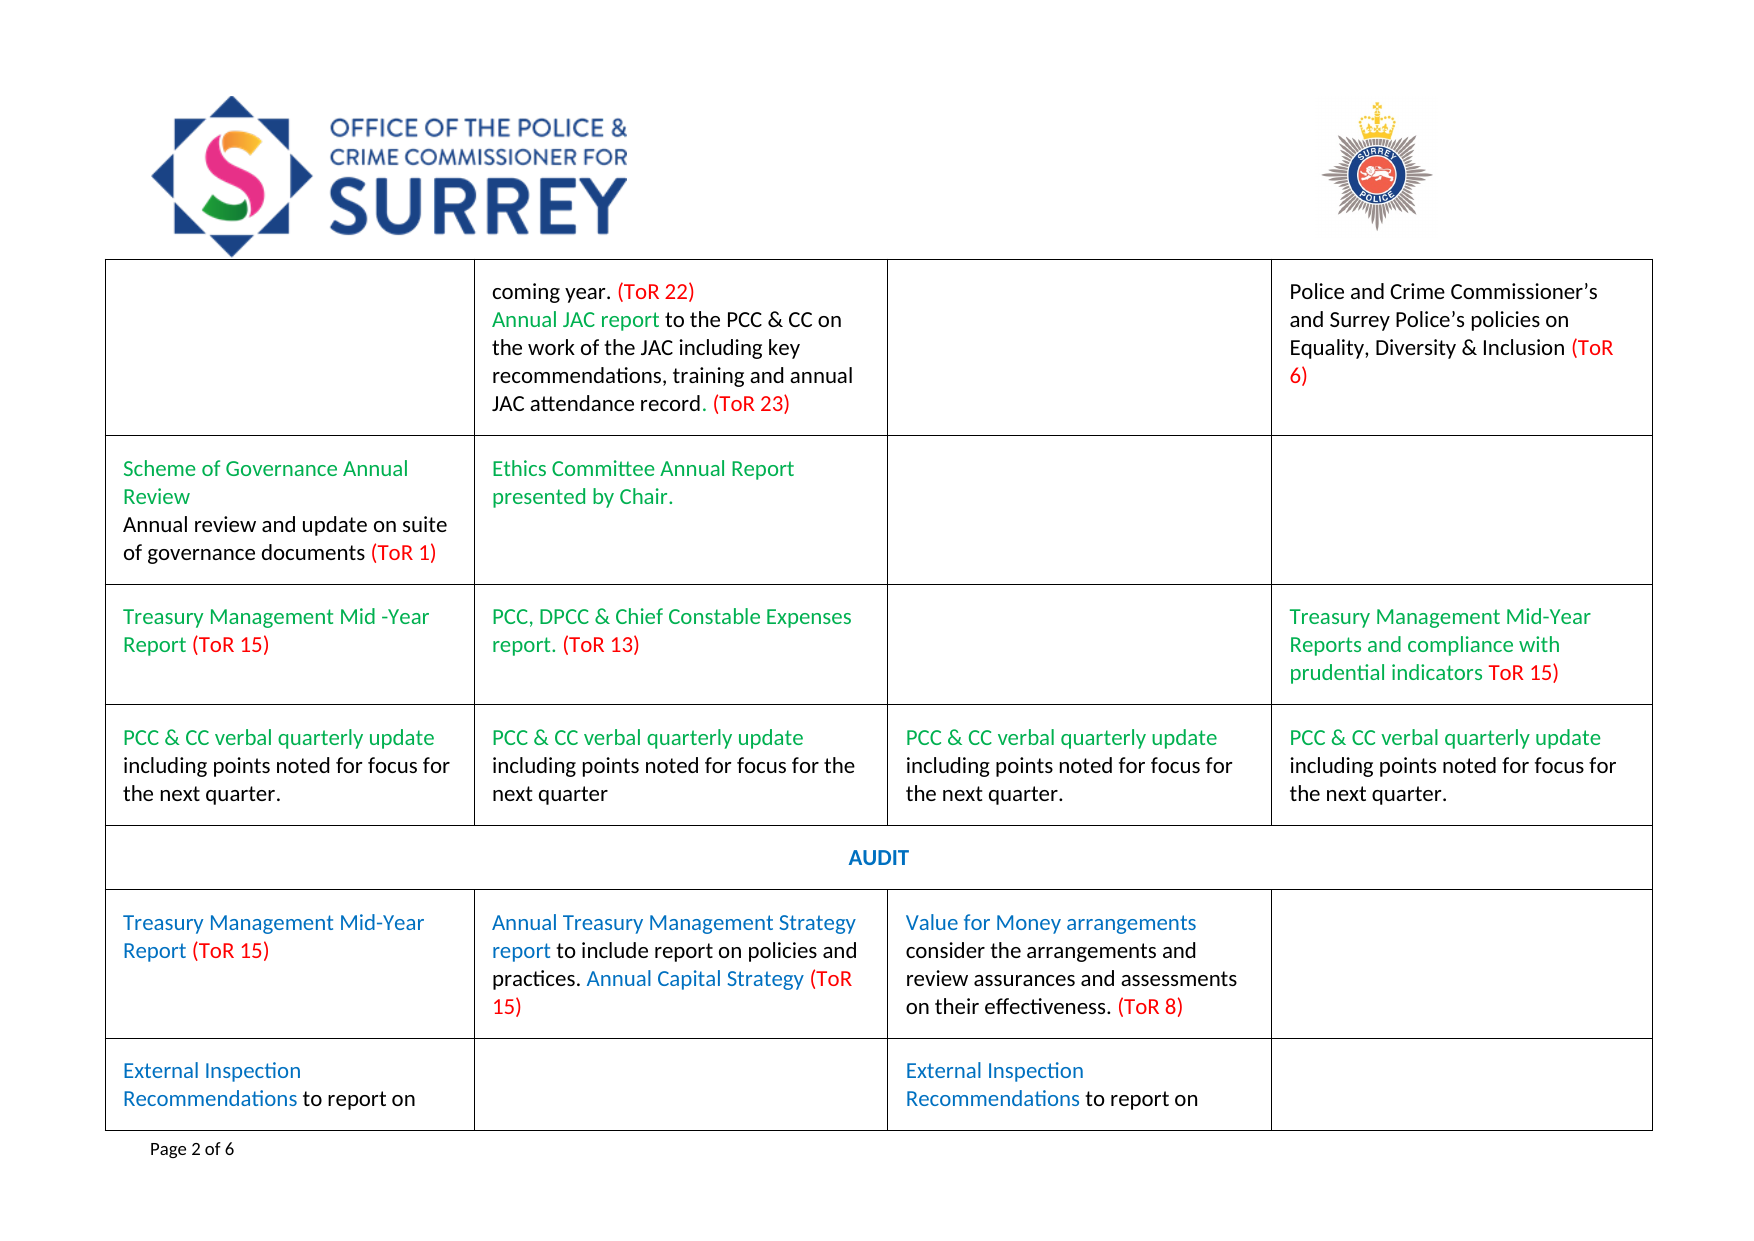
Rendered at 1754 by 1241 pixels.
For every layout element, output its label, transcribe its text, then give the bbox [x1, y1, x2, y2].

table_cell Scheme of Governance Annual Review Annual review and update on suite of governance documents (ToR 1) [106, 436, 474, 584]
table_cell PCC & CC verbal quarterly update including points noted for focus for the next quarter. [106, 705, 474, 825]
table_cell [1272, 436, 1652, 584]
table_cell External Inspection Recommendations to report on [888, 1039, 1271, 1130]
table_cell [888, 260, 1271, 435]
table_cell [888, 585, 1271, 704]
table_cell Treasury Management Mid -Year Report (ToR 15) [106, 585, 474, 704]
table_cell External Inspection Recommendations to report on [106, 1039, 474, 1130]
table_cell [888, 436, 1271, 584]
table_cell Ethics Committee Annual Report presented by Chair. [475, 436, 887, 584]
table_cell coming year. (ToR 22) Annual JAC report to the PCC & CC on the work of the JAC including key recommendations, training and annual JAC attendance record. (ToR 23) [475, 260, 887, 435]
table_cell [1272, 890, 1652, 1038]
table_cell Annual Treasury Management Strategy report to include report on policies and practices. Annual Capital Strategy (ToR 15) [475, 890, 887, 1038]
table_cell PCC & CC verbal quarterly update including points noted for focus for the next quarter [475, 705, 887, 825]
table_cell PCC & CC verbal quarterly update including points noted for focus for the next quarter. [1272, 705, 1652, 825]
table_cell [106, 260, 474, 435]
table_cell [475, 1039, 887, 1130]
table_cell [1272, 1039, 1652, 1130]
table_cell Value for Money arrangements consider the arrangements and review assurances and assessments on their effectiveness. (ToR 8) [888, 890, 1271, 1038]
table_cell Treasury Management Mid-Year Report (ToR 15) [106, 890, 474, 1038]
table_cell PCC, DPCC & Chief Constable Expenses report. (ToR 13) [475, 585, 887, 704]
table_cell AUDIT [106, 826, 1652, 889]
table_cell PCC & CC verbal quarterly update including points noted for focus for the next quarter. [888, 705, 1271, 825]
table_cell Treasury Management Mid-Year Reports and compliance with prudential indicators ToR 15) [1272, 585, 1652, 704]
table_cell Police and Crime Commissioner’s and Surrey Police’s policies on Equality, Diversity & Inclusion (ToR 6) [1272, 260, 1652, 435]
